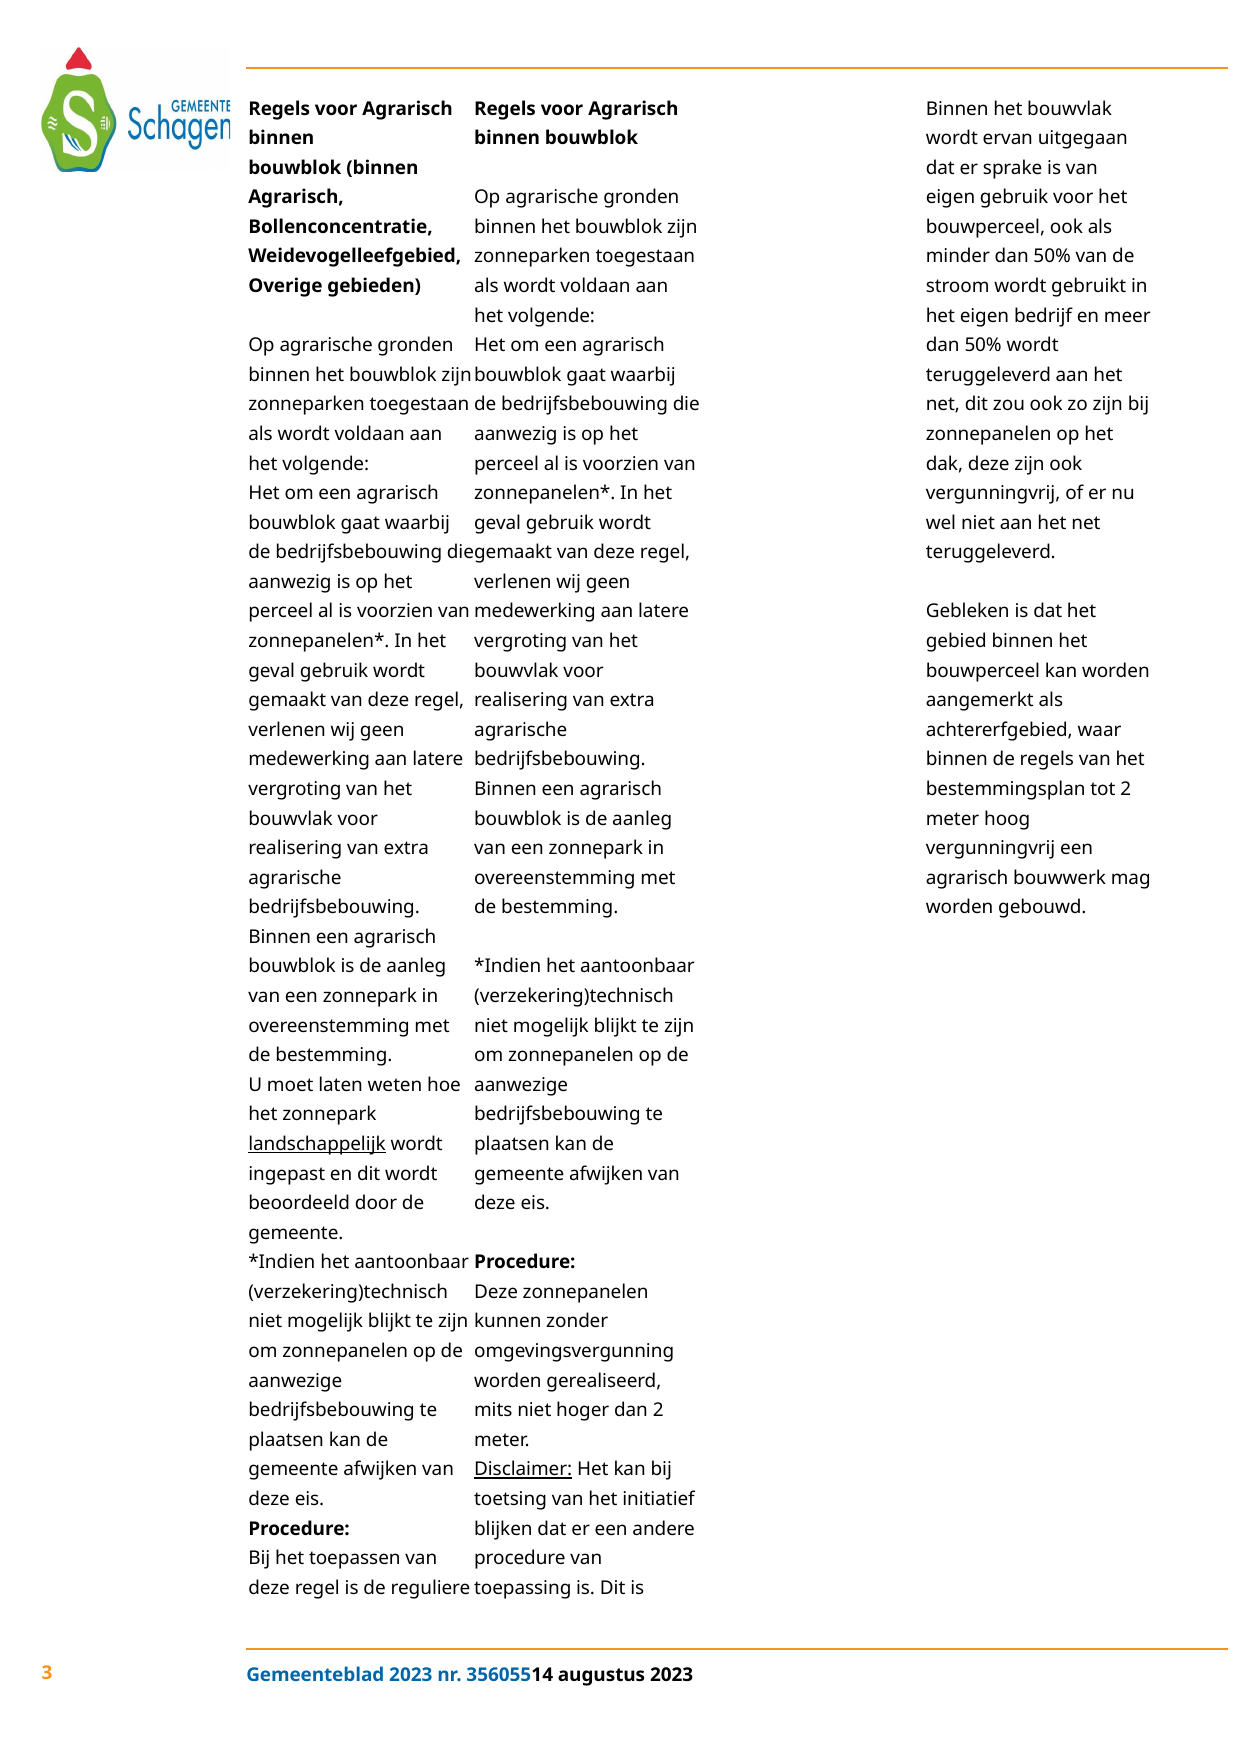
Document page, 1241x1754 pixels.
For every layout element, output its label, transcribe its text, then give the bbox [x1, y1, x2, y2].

table_cell Regels voor Agrarisch binnen bouwblok (binnen Agrarisch, Bollenconcentratie, Weidevogelleefgebied, Overige gebieden) Op agrarische gronden binnen het bouwblok zijn zonneparken toegestaan als wordt voldaan aan het volgende: Het om een agrarisch bouwblok gaat waarbij de bedrijfsbebouwing die aanwezig is op het perceel al is voorzien van zonnepanelen*. In het geval gebruik wordt gemaakt van deze regel, verlenen wij geen medewerking aan latere vergroting van het bouwvlak voor realisering van extra agrarische bedrijfsbebouwing. Binnen een agrarisch bouwblok is de aanleg van een zonnepark in overeenstemming met de bestemming. U moet laten weten hoe het zonnepark landschappelijk wordt ingepast en dit wordt beoordeeld door de gemeente. *Indien het aantoonbaar (verzekering)technisch niet mogelijk blijkt te zijn om zonnepanelen op de aanwezige bedrijfsbebouwing te plaatsen kan de gemeente afwijken van deze eis. Procedure: Bij het toepassen van deze regel is de reguliere [248, 95, 474, 1600]
table_cell Binnen het bouwvlak wordt ervan uitgegaan dat er sprake is van eigen gebruik voor het bouwperceel, ook als minder dan 50% van de stroom wordt gebruikt in het eigen bedrijf en meer dan 50% wordt teruggeleverd aan het net, dit zou ook zo zijn bij zonnepanelen op het dak, deze zijn ook vergunningvrij, of er nu wel niet aan het net teruggeleverd. Gebleken is dat het gebied binnen het bouwperceel kan worden aangemerkt als achtererfgebied, waar binnen de regels van het bestemmingsplan tot 2 meter hoog vergunningvrij een agrarisch bouwwerk mag worden gebouwd. [926, 95, 1152, 1600]
picture [41, 47, 231, 172]
table_cell Regels voor Agrarisch binnen bouwblok Op agrarische gronden binnen het bouwblok zijn zonneparken toegestaan als wordt voldaan aan het volgende: Het om een agrarisch bouwblok gaat waarbij de bedrijfsbebouwing die aanwezig is op het perceel al is voorzien van zonnepanelen*. In het geval gebruik wordt gemaakt van deze regel, verlenen wij geen medewerking aan latere vergroting van het bouwvlak voor realisering van extra agrarische bedrijfsbebouwing. Binnen een agrarisch bouwblok is de aanleg van een zonnepark in overeenstemming met de bestemming. *Indien het aantoonbaar (verzekering)technisch niet mogelijk blijkt te zijn om zonnepanelen op de aanwezige bedrijfsbebouwing te plaatsen kan de gemeente afwijken van deze eis. Procedure: Deze zonnepanelen kunnen zonder omgevingsvergunning worden gerealiseerd, mits niet hoger dan 2 meter. Disclaimer: Het kan bij toetsing van het initiatief blijken dat er een andere procedure van toepassing is. Dit is [474, 95, 700, 1600]
table_cell [700, 95, 926, 1600]
